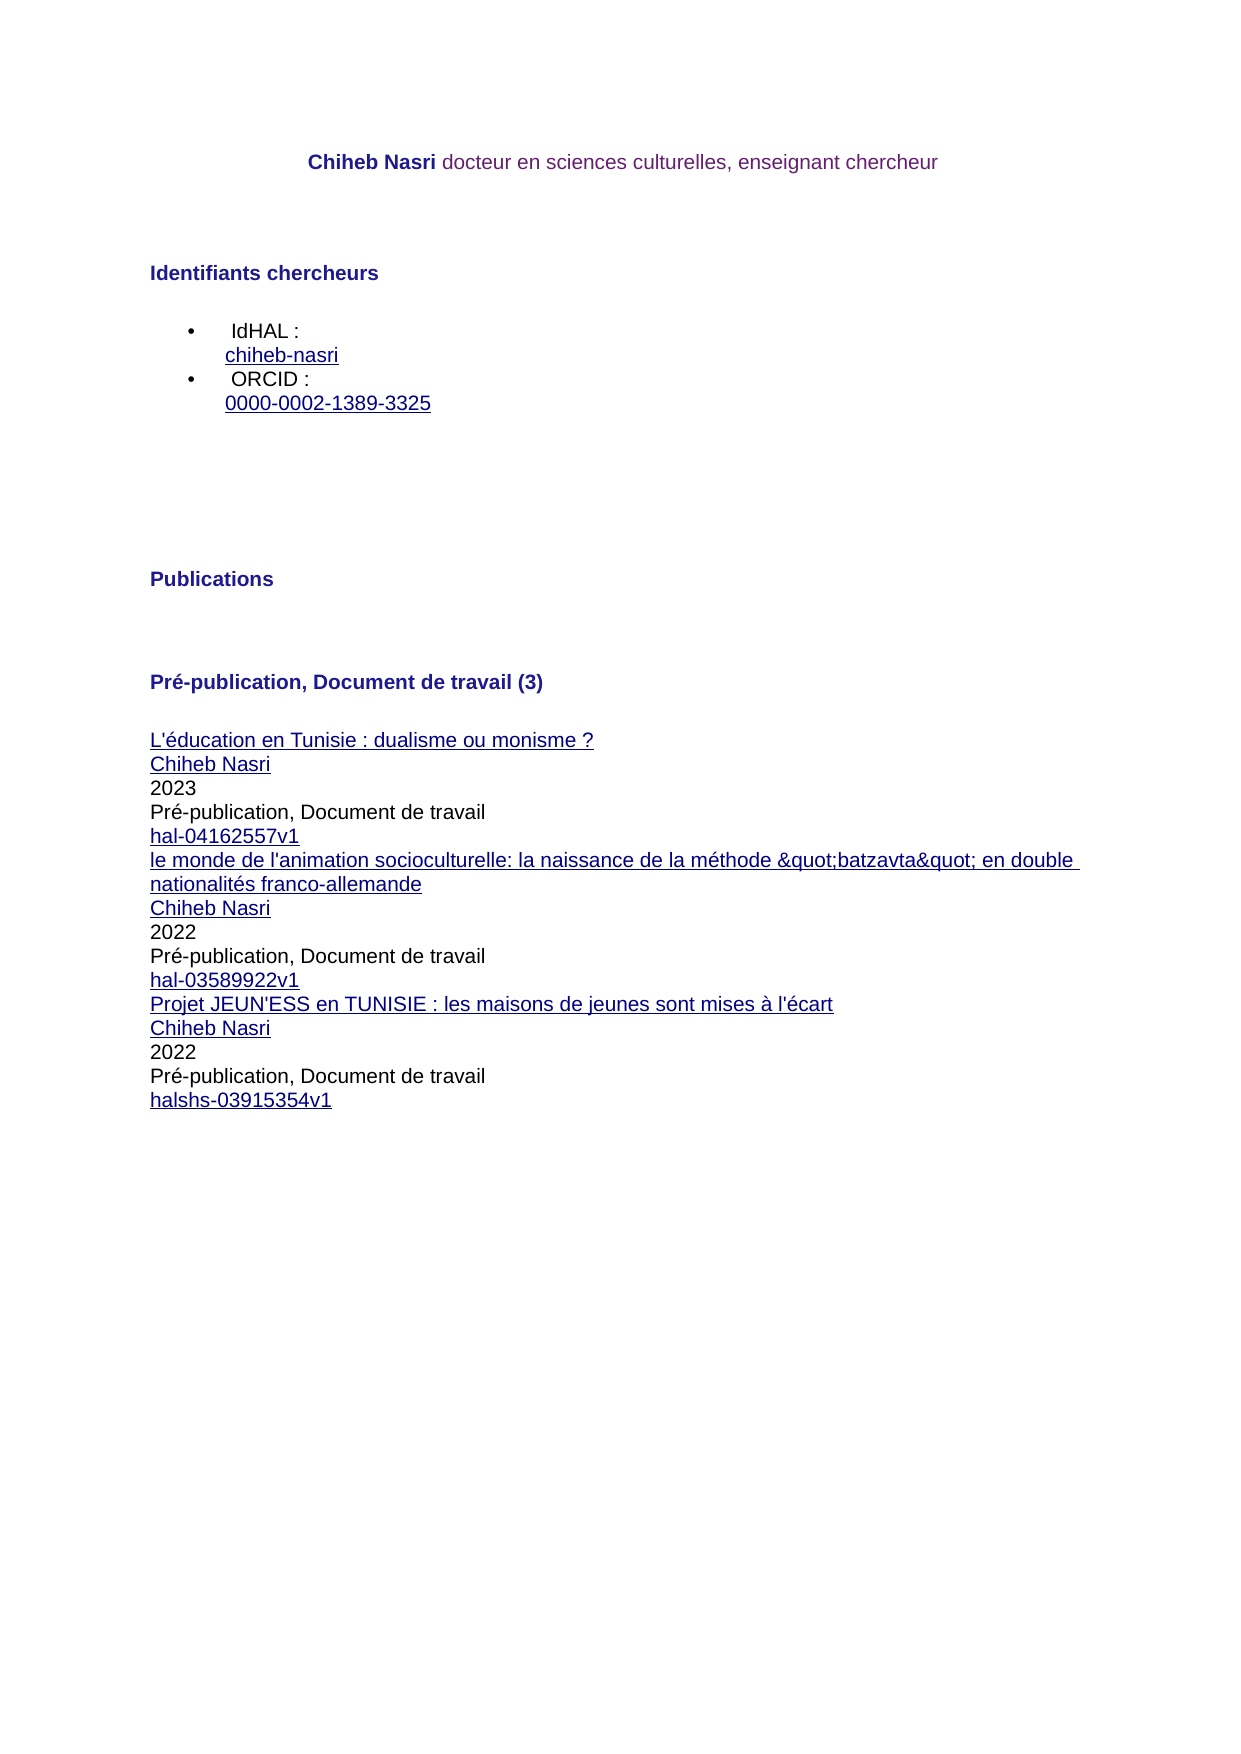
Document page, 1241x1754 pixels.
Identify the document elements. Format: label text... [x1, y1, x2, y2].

table_cell le monde de l'animation socioculturelle: la naissance de la méthode &quot;batzavta&quot; en double nationalités franco-allemande Chiheb Nasri 2022 Pré-publication, Document de travail hal-03589922v1 [150, 848, 1090, 992]
subtitle Identifiants chercheurs [150, 260, 1090, 284]
subtitle Chiheb Nasri docteur en sciences culturelles, enseignant chercheur [150, 150, 1090, 174]
subtitle Pré-publication, Document de travail (3) [150, 670, 1090, 694]
table_cell Projet JEUN'ESS en TUNISIE : les maisons de jeunes sont mises à l'écart Chiheb Nasri 2022 Pré-publication, Document de travail halshs-03915354v1 [150, 992, 1090, 1111]
list ORCID : [187, 367, 1090, 391]
table_header L'éducation en Tunisie : dualisme ou monisme ? Chiheb Nasri 2023 Pré-publication, Document de travail hal-04162557v1 [150, 728, 1090, 848]
subtitle Publications [150, 567, 1090, 591]
list 0000-0002-1389-3325 [187, 391, 1090, 414]
list chiheb-nasri [187, 343, 1090, 367]
list IdHAL : [187, 319, 1090, 343]
